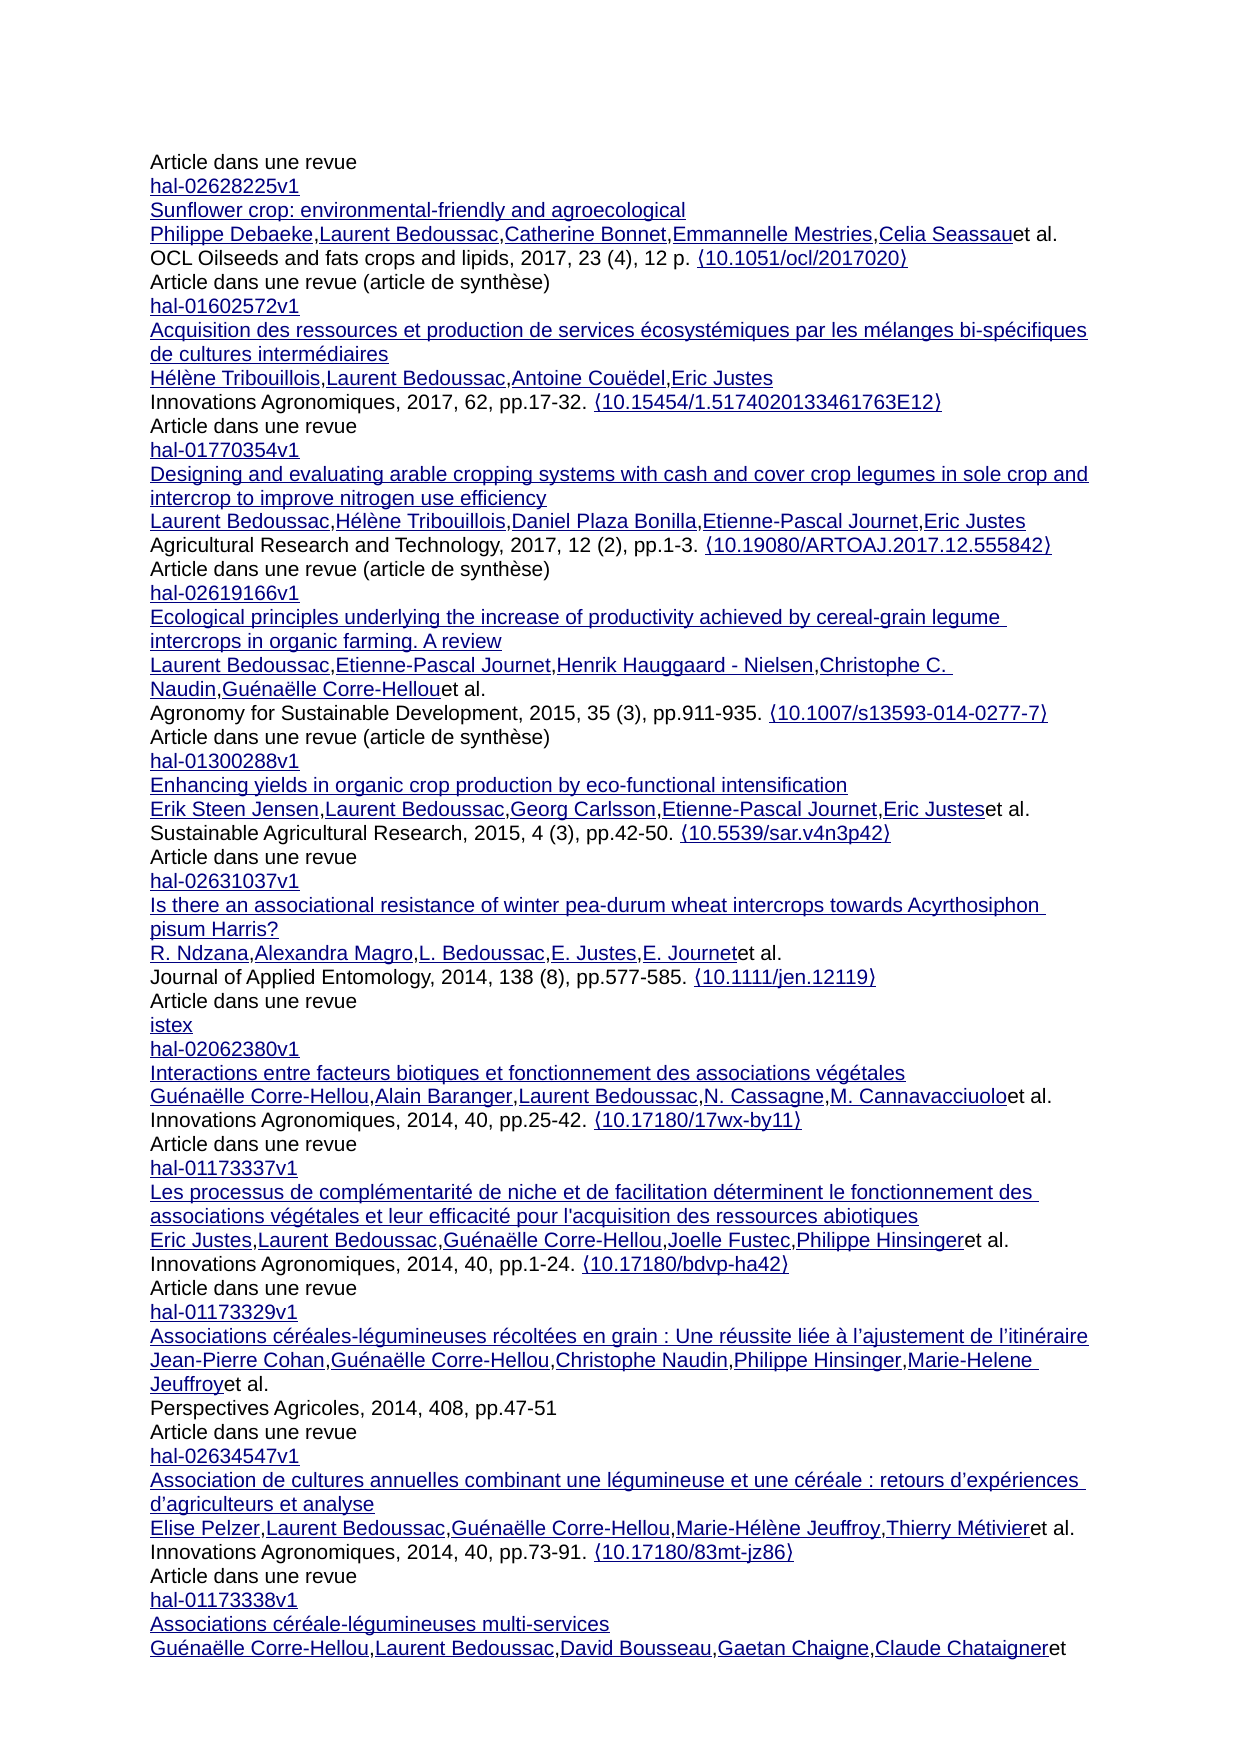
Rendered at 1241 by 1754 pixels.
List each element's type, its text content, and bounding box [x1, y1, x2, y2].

table_cell Association de cultures annuelles combinant une légumineuse et une céréale : retours d’expériences d’agriculteurs et analyse Elise Pelzer,Laurent Bedoussac,Guénaëlle Corre-Hellou,Marie-Hélène Jeuffroy,Thierry Métivieret al. Innovations Agronomiques, 2014, 40, pp.73-91. ⟨10.17180/83mt-jz86⟩ Article dans une revue hal-01173338v1 [150, 1468, 1090, 1611]
table_cell Designing and evaluating arable cropping systems with cash and cover crop legumes in sole crop and intercrop to improve nitrogen use efficiency Laurent Bedoussac,Hélène Tribouillois,Daniel Plaza Bonilla,Etienne-Pascal Journet,Eric Justes Agricultural Research and Technology, 2017, 12 (2), pp.1-3. ⟨10.19080/ARTOAJ.2017.12.555842⟩ Article dans une revue (article de synthèse) hal-02619166v1 [150, 461, 1090, 605]
table_cell Is there an associational resistance of winter pea-durum wheat intercrops towards Acyrthosiphon pisum Harris? R. Ndzana,Alexandra Magro,L. Bedoussac,E. Justes,E. Journetet al. Journal of Applied Entomology, 2014, 138 (8), pp.577-585. ⟨10.1111/jen.12119⟩ Article dans une revue istex hal-02062380v1 [150, 893, 1090, 1060]
table_cell Enhancing yields in organic crop production by eco-functional intensification Erik Steen Jensen,Laurent Bedoussac,Georg Carlsson,Etienne-Pascal Journet,Eric Justeset al. Sustainable Agricultural Research, 2015, 4 (3), pp.42-50. ⟨10.5539/sar.v4n3p42⟩ Article dans une revue hal-02631037v1 [150, 773, 1090, 893]
table_cell Acquisition des ressources et production de services écosystémiques par les mélanges bi-spécifiques de cultures intermédiaires Hélène Tribouillois,Laurent Bedoussac,Antoine Couëdel,Eric Justes Innovations Agronomiques, 2017, 62, pp.17-32. ⟨10.15454/1.5174020133461763E12⟩ Article dans une revue hal-01770354v1 [150, 318, 1090, 461]
table_cell Les processus de complémentarité de niche et de facilitation déterminent le fonctionnement des associations végétales et leur efficacité pour l'acquisition des ressources abiotiques Eric Justes,Laurent Bedoussac,Guénaëlle Corre-Hellou,Joelle Fustec,Philippe Hinsingeret al. Innovations Agronomiques, 2014, 40, pp.1-24. ⟨10.17180/bdvp-ha42⟩ Article dans une revue hal-01173329v1 [150, 1180, 1090, 1324]
table_cell Associations céréales-légumineuses récoltées en grain : Une réussite liée à l’ajustement de l’itinéraire Jean-Pierre Cohan,Guénaëlle Corre-Hellou,Christophe Naudin,Philippe Hinsinger,Marie-Helene Jeuffroyet al. Perspectives Agricoles, 2014, 408, pp.47-51 Article dans une revue hal-02634547v1 [150, 1324, 1090, 1468]
table_cell Associations céréale-légumineuses multi-services Guénaëlle Corre-Hellou,Laurent Bedoussac,David Bousseau,Gaetan Chaigne,Claude Chataigneret [150, 1611, 1090, 1659]
table_cell Ecological principles underlying the increase of productivity achieved by cereal-grain legume intercrops in organic farming. A review Laurent Bedoussac,Etienne-Pascal Journet,Henrik Hauggaard - Nielsen,Christophe C. Naudin,Guénaëlle Corre-Hellouet al. Agronomy for Sustainable Development, 2015, 35 (3), pp.911-935. ⟨10.1007/s13593-014-0277-7⟩ Article dans une revue (article de synthèse) hal-01300288v1 [150, 605, 1090, 773]
table_cell Article dans une revue hal-02628225v1 [150, 150, 1090, 198]
table_cell Interactions entre facteurs biotiques et fonctionnement des associations végétales Guénaëlle Corre-Hellou,Alain Baranger,Laurent Bedoussac,N. Cassagne,M. Cannavacciuoloet al. Innovations Agronomiques, 2014, 40, pp.25-42. ⟨10.17180/17wx-by11⟩ Article dans une revue hal-01173337v1 [150, 1060, 1090, 1180]
table_cell Sunflower crop: environmental-friendly and agroecological Philippe Debaeke,Laurent Bedoussac,Catherine Bonnet,Emmannelle Mestries,Celia Seassauet al. OCL Oilseeds and fats crops and lipids, 2017, 23 (4), 12 p. ⟨10.1051/ocl/2017020⟩ Article dans une revue (article de synthèse) hal-01602572v1 [150, 198, 1090, 318]
